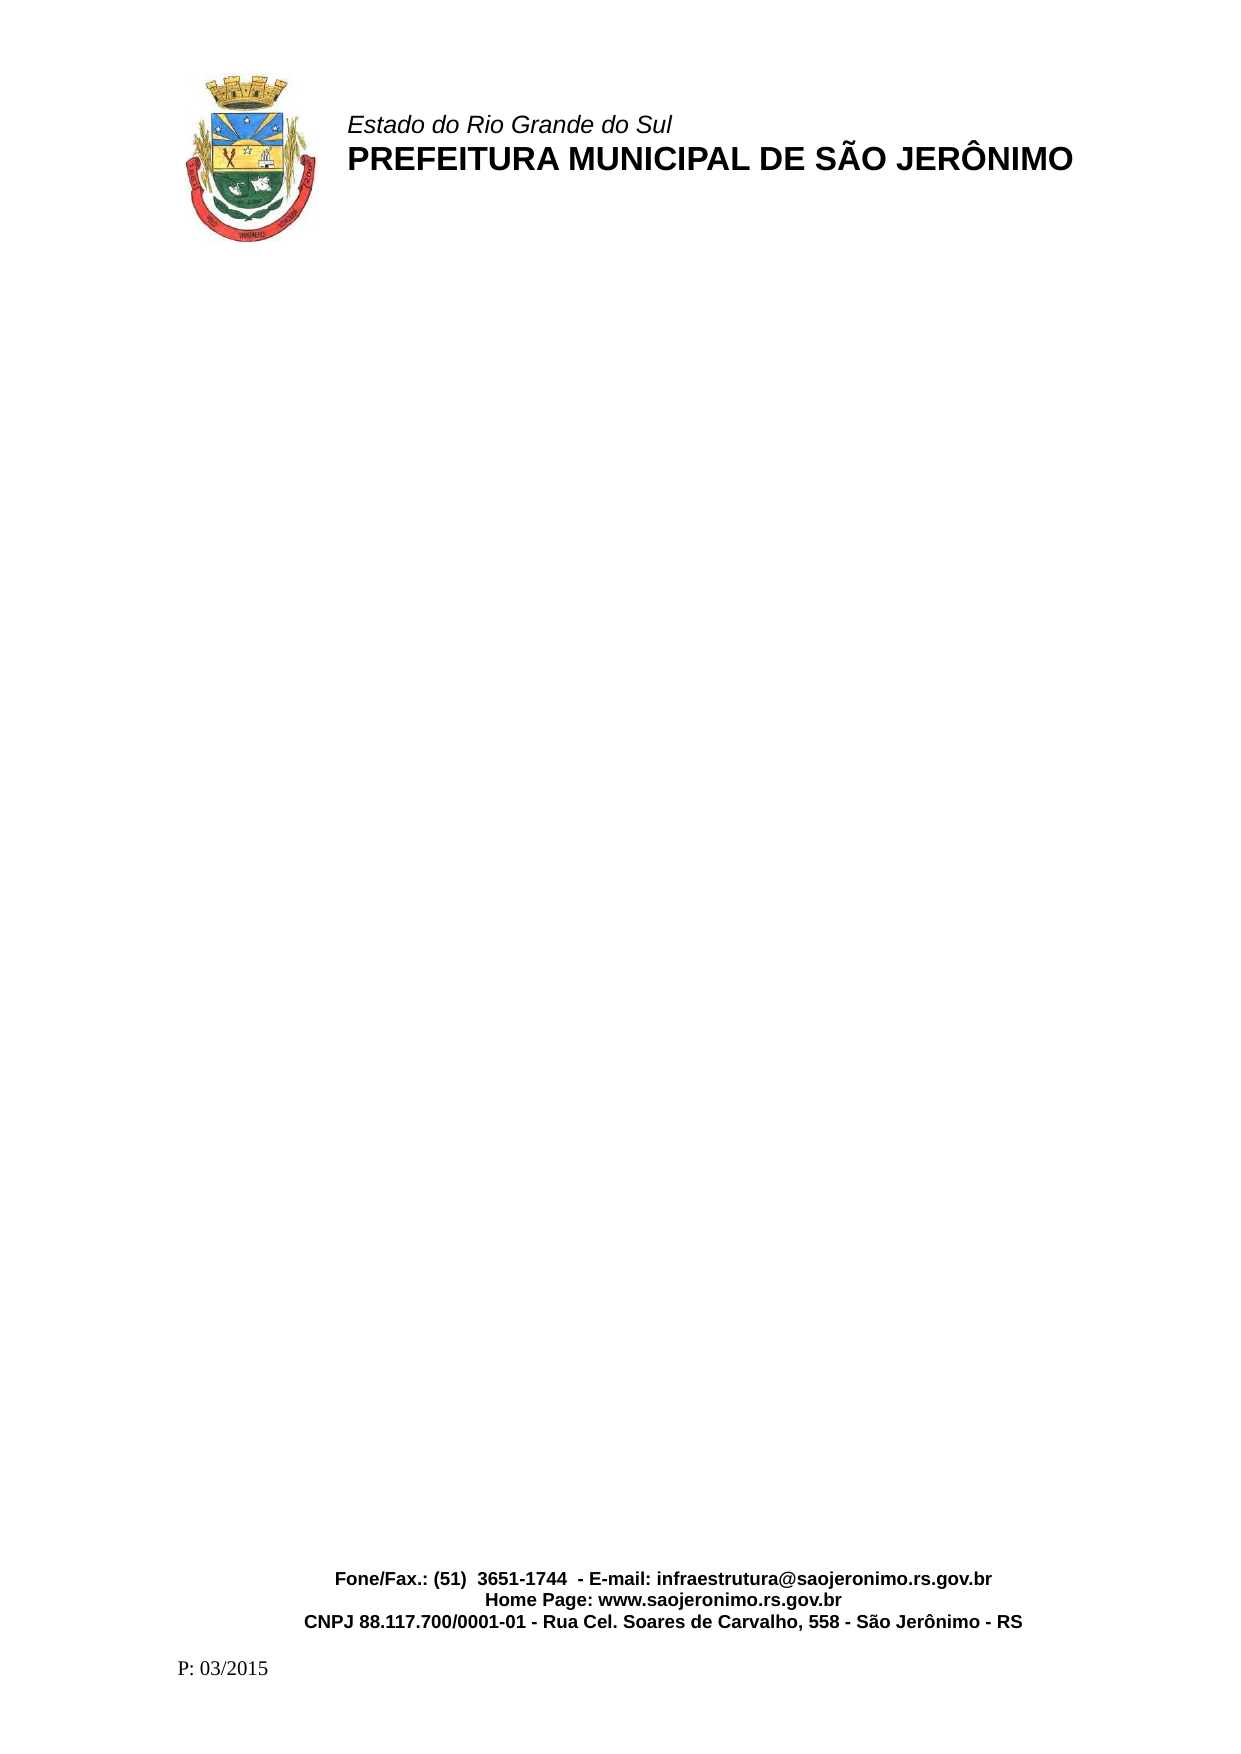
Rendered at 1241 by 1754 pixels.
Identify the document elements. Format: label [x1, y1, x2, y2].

picture [184, 73, 327, 243]
